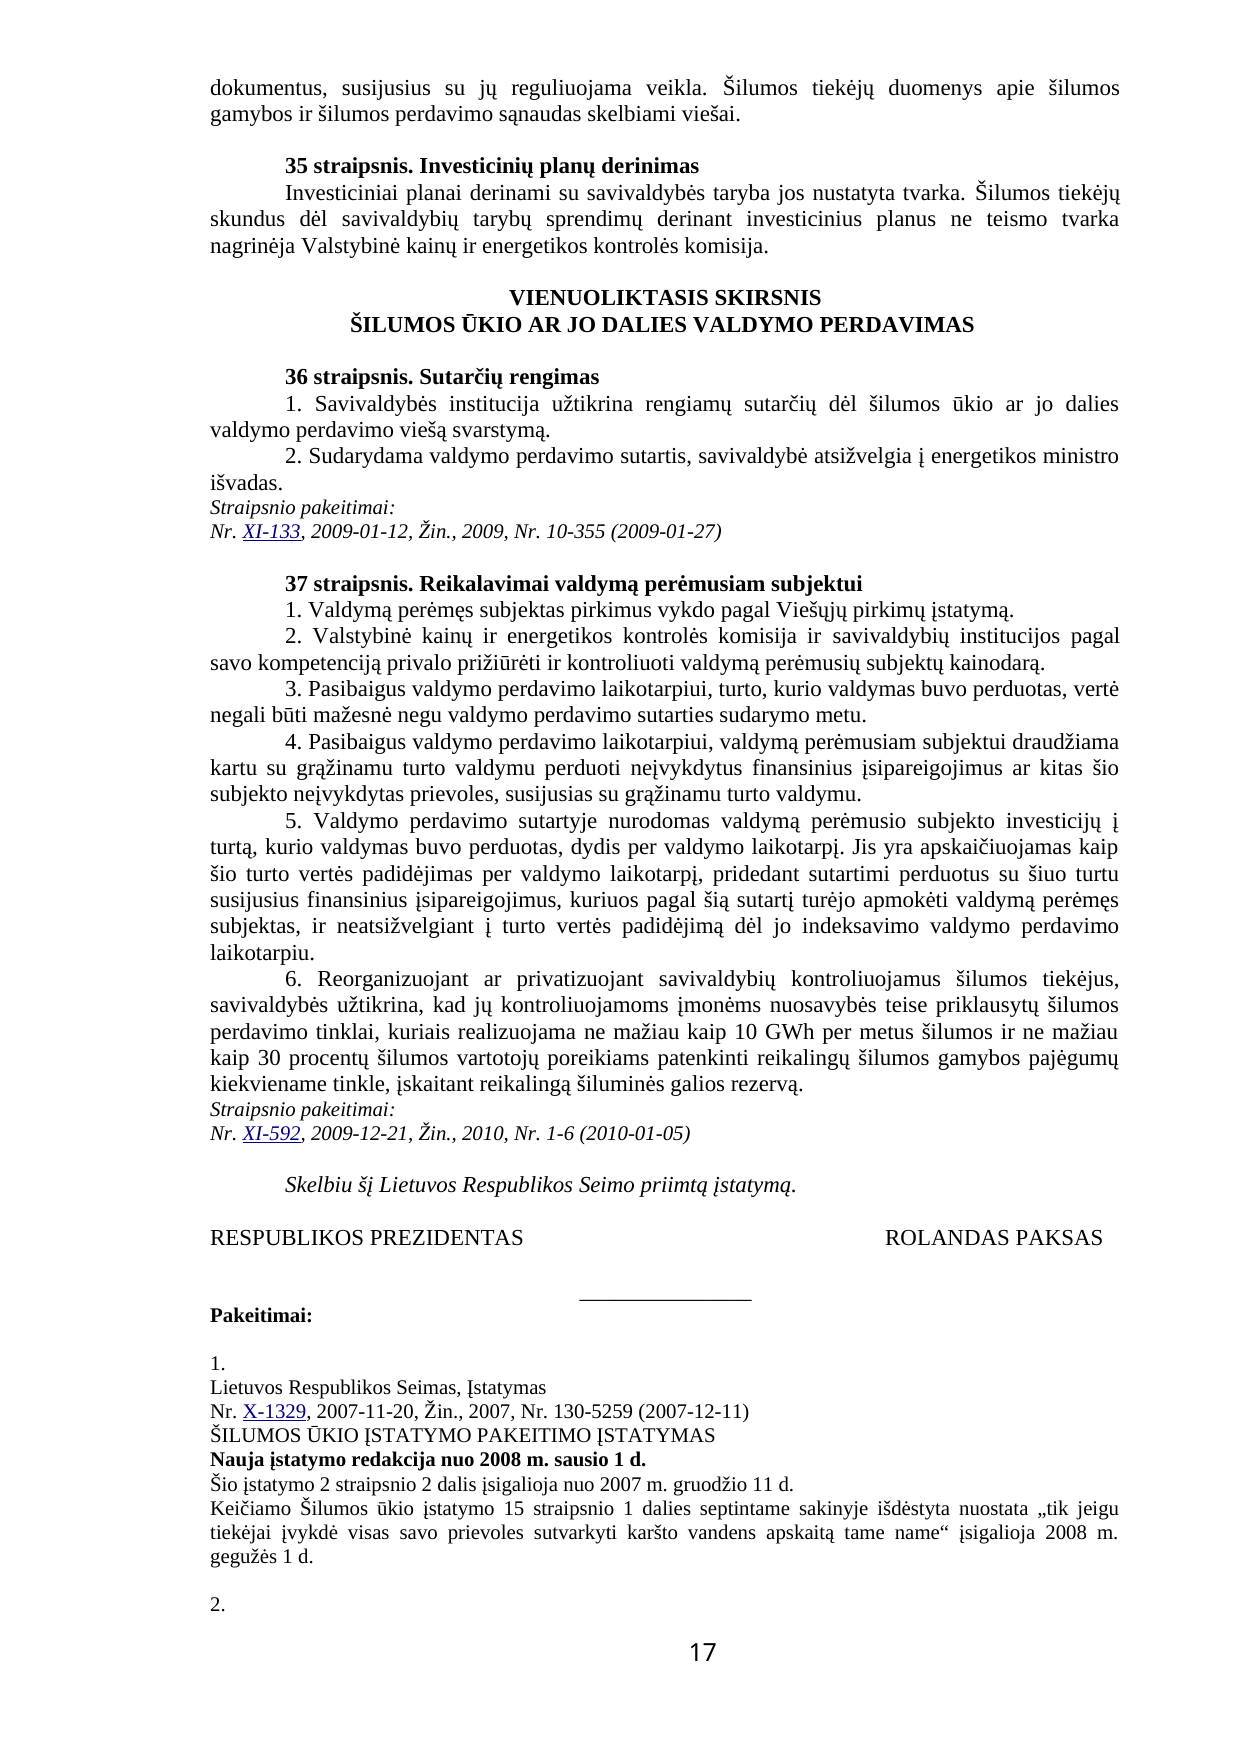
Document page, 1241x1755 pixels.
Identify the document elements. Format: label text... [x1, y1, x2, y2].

text ŠILUMOS ŪKIO ĮSTATYMO PAKEITIMO ĮSTATYMAS [210, 1423, 1120, 1447]
text Nauja įstatymo redakcija nuo 2008 m. sausio 1 d. [210, 1447, 1120, 1471]
text _______________ [210, 1277, 1120, 1303]
text Lietuvos Respublikos Seimas, Įstatymas [210, 1375, 1120, 1399]
text 2. [210, 1592, 1120, 1616]
text 1. Savivaldybės institucija užtikrina rengiamų sutarčių dėl šilumos ūkio ar jo dalies valdymo perdavimo viešą svarstymą. [210, 390, 1120, 442]
text 3. Pasibaigus valdymo perdavimo laikotarpiui, turto, kurio valdymas buvo perduotas, vertė negali būti mažesnė negu valdymo perdavimo sutarties sudarymo metu. [210, 675, 1120, 728]
text Straipsnio pakeitimai: [210, 1097, 1120, 1121]
text 1. [210, 1351, 1120, 1375]
text 35 straipsnis. Investicinių planų derinimas [210, 153, 1120, 179]
text dokumentus, susijusius su jų reguliuojama veikla. Šilumos tiekėjų duomenys apie šilumos gamybos ir šilumos perdavimo sąnaudas skelbiami viešai. [210, 73, 1120, 126]
text Investiciniai planai derinami su savivaldybės taryba jos nustatyta tvarka. Šilumos tiekėjų skundus dėl savivaldybių tarybų sprendimų derinant investicinius planus ne teismo tvarka nagrinėja Valstybinė kainų ir energetikos kontrolės komisija. [210, 179, 1120, 258]
text 2. Valstybinė kainų ir energetikos kontrolės komisija ir savivaldybių institucijos pagal savo kompetenciją privalo prižiūrėti ir kontroliuoti valdymą perėmusių subjektų kainodarą. [210, 622, 1120, 675]
text 36 straipsnis. Sutarčių rengimas [210, 363, 1120, 390]
text 5. Valdymo perdavimo sutartyje nurodomas valdymą perėmusio subjekto investicijų į turtą, kurio valdymas buvo perduotas, dydis per valdymo laikotarpį. Jis yra apskaičiuojamas kaip šio turto vertės padidėjimas per valdymo laikotarpį, pridedant sutartimi perduotus su šiuo turtu susijusius finansinius įsipareigojimus, kuriuos pagal šią sutartį turėjo apmokėti valdymą perėmęs subjektas, ir neatsižvelgiant į turto vertės padidėjimą dėl jo indeksavimo valdymo perdavimo laikotarpiu. [210, 807, 1120, 965]
text RESPUBLIKOS PREZIDENTAS ROLANDAS PAKSAS [210, 1224, 1120, 1250]
text 37 straipsnis. Reikalavimai valdymą perėmusiam subjektui [210, 570, 1120, 596]
text 1. Valdymą perėmęs subjektas pirkimus vykdo pagal Viešųjų pirkimų įstatymą. [210, 596, 1120, 622]
text Keičiamo Šilumos ūkio įstatymo 15 straipsnio 1 dalies septintame sakinyje išdėstyta nuostata „tik jeigu tiekėjai įvykdė visas savo prievoles sutvarkyti karšto vandens apskaitą tame name“ įsigalioja 2008 m. gegužės 1 d. [210, 1496, 1120, 1568]
text Skelbiu šį Lietuvos Respublikos Seimo priimtą įstatymą. [210, 1171, 1120, 1198]
text Šio įstatymo 2 straipsnio 2 dalis įsigalioja nuo 2007 m. gruodžio 11 d. [210, 1471, 1120, 1496]
text Nr. XI-592, 2009-12-21, Žin., 2010, Nr. 1-6 (2010-01-05) [210, 1121, 1120, 1145]
text Pakeitimai: [210, 1303, 1120, 1327]
text Nr. X-1329, 2007-11-20, Žin., 2007, Nr. 130-5259 (2007-12-11) [210, 1399, 1120, 1423]
text 4. Pasibaigus valdymo perdavimo laikotarpiui, valdymą perėmusiam subjektui draudžiama kartu su grąžinamu turto valdymu perduoti neįvykdytus finansinius įsipareigojimus ar kitas šio subjekto neįvykdytas prievoles, susijusias su grąžinamu turto valdymu. [210, 728, 1120, 807]
text Straipsnio pakeitimai: [210, 495, 1120, 519]
text Nr. XI-133, 2009-01-12, Žin., 2009, Nr. 10-355 (2009-01-27) [210, 519, 1120, 543]
text 2. Sudarydama valdymo perdavimo sutartis, savivaldybė atsižvelgia į energetikos ministro išvadas. [210, 442, 1120, 495]
text ŠILUMOS ŪKIO AR JO DALIES VALDYMO PERDAVIMAS [210, 311, 1120, 337]
text 6. Reorganizuojant ar privatizuojant savivaldybių kontroliuojamus šilumos tiekėjus, savivaldybės užtikrina, kad jų kontroliuojamoms įmonėms nuosavybės teise priklausytų šilumos perdavimo tinklai, kuriais realizuojama ne mažiau kaip 10 GWh per metus šilumos ir ne mažiau kaip 30 procentų šilumos vartotojų poreikiams patenkinti reikalingų šilumos gamybos pajėgumų kiekviename tinkle, įskaitant reikalingą šiluminės galios rezervą. [210, 965, 1120, 1097]
text VIENUOLIKTASIS SKIRSNIS [210, 284, 1120, 311]
